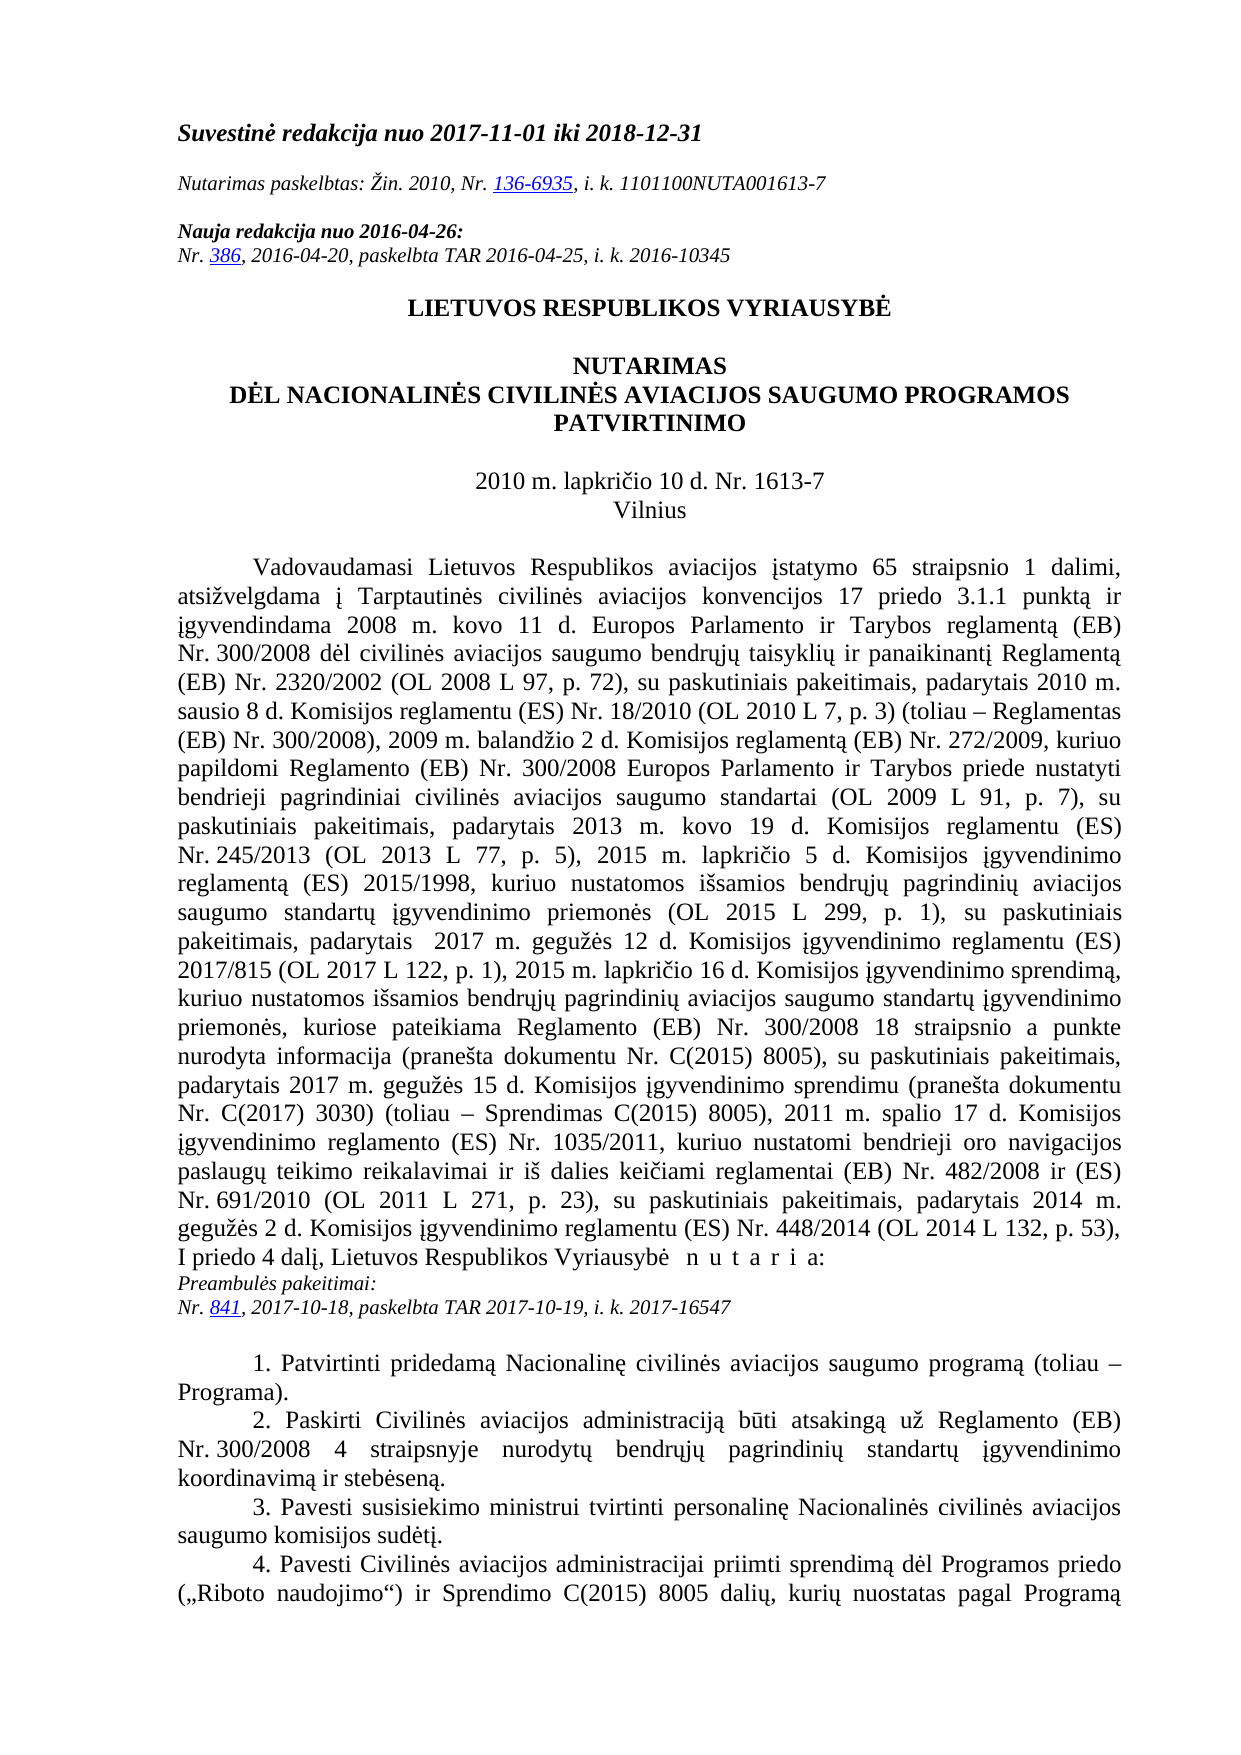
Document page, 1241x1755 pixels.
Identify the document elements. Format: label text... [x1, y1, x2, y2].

text Nr. 386, 2016-04-20, paskelbta TAR 2016-04-25, i. k. 2016-10345 [177, 243, 1122, 267]
text 4. Pavesti Civilinės aviacijos administracijai priimti sprendimą dėl Programos priedo („Riboto naudojimo“) ir Sprendimo C(2015) 8005 dalių, kurių nuostatas pagal Programą [177, 1549, 1122, 1607]
text Vadovaudamasi Lietuvos Respublikos aviacijos įstatymo 65 straipsnio 1 dalimi, atsižvelgdama į Tarptautinės civilinės aviacijos konvencijos 17 priedo 3.1.1 punktą ir įgyvendindama 2008 m. kovo 11 d. Europos Parlamento ir Tarybos reglamentą (EB) Nr. 300/2008 dėl civilinės aviacijos saugumo bendrųjų taisyklių ir panaikinantį Reglamentą (EB) Nr. 2320/2002 (OL 2008 L 97, p. 72), su paskutiniais pakeitimais, padarytais 2010 m. sausio 8 d. Komisijos reglamentu (ES) Nr. 18/2010 (OL 2010 L 7, p. 3) (toliau – Reglamentas (EB) Nr. 300/2008), 2009 m. balandžio 2 d. Komisijos reglamentą (EB) Nr. 272/2009, kuriuo papildomi Reglamento (EB) Nr. 300/2008 Europos Parlamento ir Tarybos priede nustatyti bendrieji pagrindiniai civilinės aviacijos saugumo standartai (OL 2009 L 91, p. 7), su paskutiniais pakeitimais, padarytais 2013 m. kovo 19 d. Komisijos reglamentu (ES) Nr. 245/2013 (OL 2013 L 77, p. 5), 2015 m. lapkričio 5 d. Komisijos įgyvendinimo reglamentą (ES) 2015/1998, kuriuo nustatomos išsamios bendrųjų pagrindinių aviacijos saugumo standartų įgyvendinimo priemonės (OL 2015 L 299, p. 1), su paskutiniais pakeitimais, padarytais 2017 m. gegužės 12 d. Komisijos įgyvendinimo reglamentu (ES) 2017/815 (OL 2017 L 122, p. 1), 2015 m. lapkričio 16 d. Komisijos įgyvendinimo sprendimą, kuriuo nustatomos išsamios bendrųjų pagrindinių aviacijos saugumo standartų įgyvendinimo priemonės, kuriose pateikiama Reglamento (EB) Nr. 300/2008 18 straipsnio a punkte nurodyta informacija (pranešta dokumentu Nr. C(2015) 8005), su paskutiniais pakeitimais, padarytais 2017 m. gegužės 15 d. Komisijos įgyvendinimo sprendimu (pranešta dokumentu Nr. C(2017) 3030) (toliau – Sprendimas C(2015) 8005), 2011 m. spalio 17 d. Komisijos įgyvendinimo reglamento (ES) Nr. 1035/2011, kuriuo nustatomi bendrieji oro navigacijos paslaugų teikimo reikalavimai ir iš dalies keičiami reglamentai (EB) Nr. 482/2008 ir (ES) Nr. 691/2010 (OL 2011 L 271, p. 23), su paskutiniais pakeitimais, padarytais 2014 m. gegužės 2 d. Komisijos įgyvendinimo reglamentu (ES) Nr. 448/2014 (OL 2014 L 132, p. 53), I priedo 4 dalį, Lietuvos Respublikos Vyriausybė nutaria: [177, 552, 1122, 1271]
text Nr. 841, 2017-10-18, paskelbta TAR 2017-10-19, i. k. 2017-16547 [177, 1295, 1122, 1319]
text DĖL NACIONALINĖS CIVILINĖS AVIACIJOS SAUGUMO PROGRAMOS PATVIRTINIMO [177, 380, 1122, 437]
text Suvestinė redakcija nuo 2017-11-01 iki 2018-12-31 [177, 118, 1122, 147]
text Nutarimas paskelbtas: Žin. 2010, Nr. 136-6935, i. k. 1101100NUTA001613-7 [177, 171, 1122, 195]
text NUTARIMAS [177, 351, 1122, 380]
text Preambulės pakeitimai: [177, 1271, 1122, 1295]
text 1. Patvirtinti pridedamą Nacionalinę civilinės aviacijos saugumo programą (toliau – Programa). [177, 1348, 1122, 1405]
text 3. Pavesti susisiekimo ministrui tvirtinti personalinę Nacionalinės civilinės aviacijos saugumo komisijos sudėtį. [177, 1492, 1122, 1549]
text 2. Paskirti Civilinės aviacijos administraciją būti atsakingą už Reglamento (EB) Nr. 300/2008 4 straipsnyje nurodytų bendrųjų pagrindinių standartų įgyvendinimo koordinavimą ir stebėseną. [177, 1405, 1122, 1492]
text Vilnius [177, 495, 1122, 523]
text Nauja redakcija nuo 2016-04-26: [177, 219, 1122, 243]
text 2010 m. lapkričio 10 d. Nr. 1613-7 [177, 466, 1122, 495]
text LIETUVOS RESPUBLIKOS VYRIAUSYBĖ [177, 293, 1122, 322]
